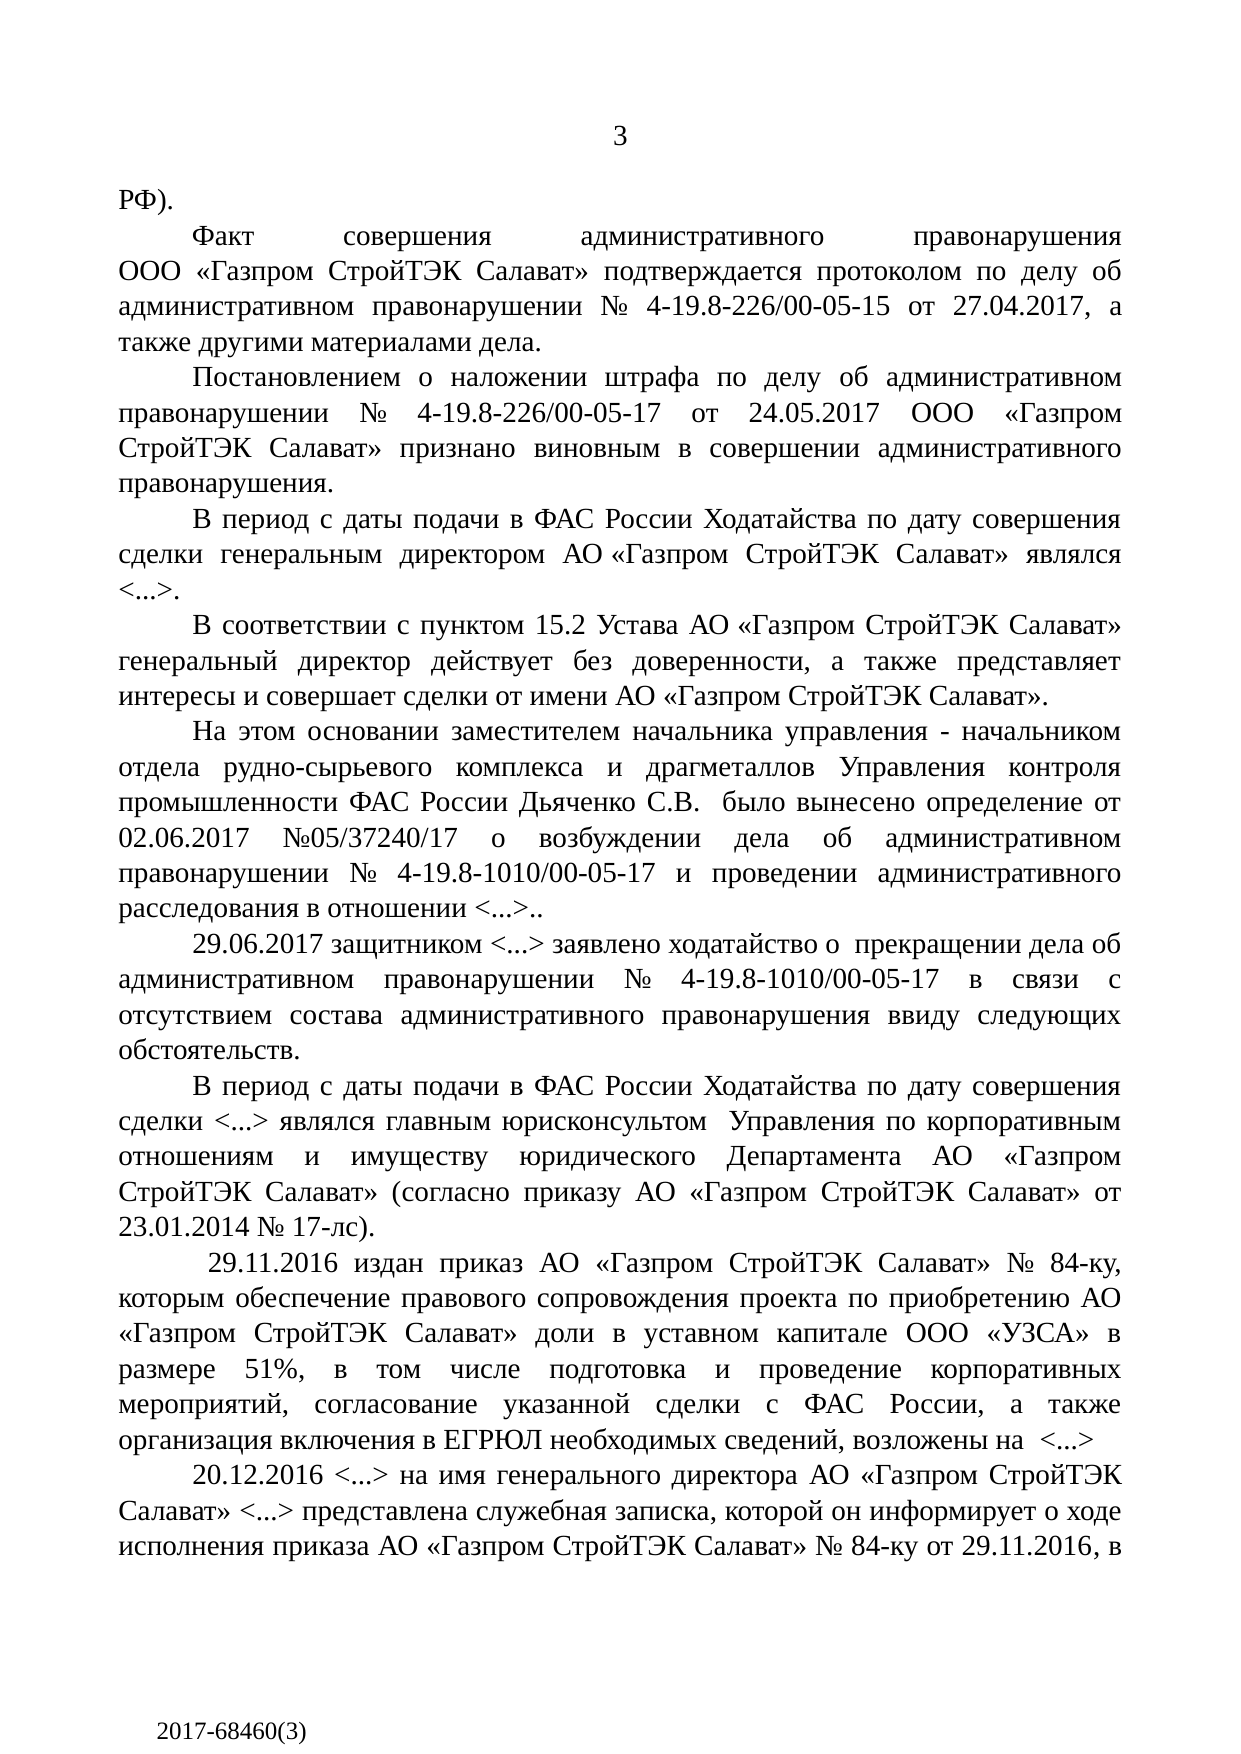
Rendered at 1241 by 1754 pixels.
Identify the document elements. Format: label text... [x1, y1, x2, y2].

text В период с даты подачи в ФАС России Ходатайства по дату совершения сделки <...> являлся главным юрисконсультом Управления по корпоративным отношениям и имуществу юридического Департамента АО «Газпром СтройТЭК Салават» (согласно приказу АО «Газпром СтройТЭК Салават» от 23.01.2014 № 17-лс). [118, 1067, 1122, 1244]
text На этом основании заместителем начальника управления - начальником отдела рудно-сырьевого комплекса и драгметаллов Управления контроля промышленности ФАС России Дьяченко С.В. было вынесено определение от 02.06.2017 №05/37240/17 о возбуждении дела об административном правонарушении № 4-19.8-1010/00-05-17 и проведении административного расследования в отношении <...>.. [118, 712, 1122, 925]
text 29.11.2016 издан приказ АО «Газпром СтройТЭК Салават» № 84-ку, которым обеспечение правового сопровождения проекта по приобретению АО «Газпром СтройТЭК Салават» доли в уставном капитале ООО «УЗСА» в размере 51%, в том числе подготовка и проведение корпоративных мероприятий, согласование указанной сделки с ФАС России, а также организация включения в ЕГРЮЛ необходимых сведений, возложены на <...> [118, 1244, 1122, 1456]
text В соответствии с пунктом 15.2 Устава АО «Газпром СтройТЭК Салават» генеральный директор действует без доверенности, а также представляет интересы и совершает сделки от имени АО «Газпром СтройТЭК Салават». [118, 606, 1122, 712]
text 20.12.2016 <...> на имя генерального директора АО «Газпром СтройТЭК Салават» <...> представлена служебная записка, которой он информирует о ходе исполнения приказа АО «Газпром СтройТЭК Салават» № 84-ку от 29.11.2016, в [118, 1456, 1122, 1562]
text РФ). [118, 181, 1122, 217]
text Постановлением о наложении штрафа по делу об административном правонарушении № 4-19.8-226/00-05-17 от 24.05.2017 ООО «Газпром СтройТЭК Салават» признано виновным в совершении административного правонарушения. [118, 358, 1122, 500]
text 29.06.2017 защитником <...> заявлено ходатайство о прекращении дела об административном правонарушении № 4-19.8-1010/00-05-17 в связи с отсутствием состава административного правонарушения ввиду следующих обстоятельств. [118, 925, 1122, 1067]
text В период с даты подачи в ФАС России Ходатайства по дату совершения сделки генеральным директором АО «Газпром СтройТЭК Салават» являлся <...>. [118, 500, 1122, 606]
text Факт совершения административного правонарушения ООО «Газпром СтройТЭК Салават» подтверждается протоколом по делу об административном правонарушении № 4-19.8-226/00-05-15 от 27.04.2017, а также другими материалами дела. [118, 217, 1122, 358]
